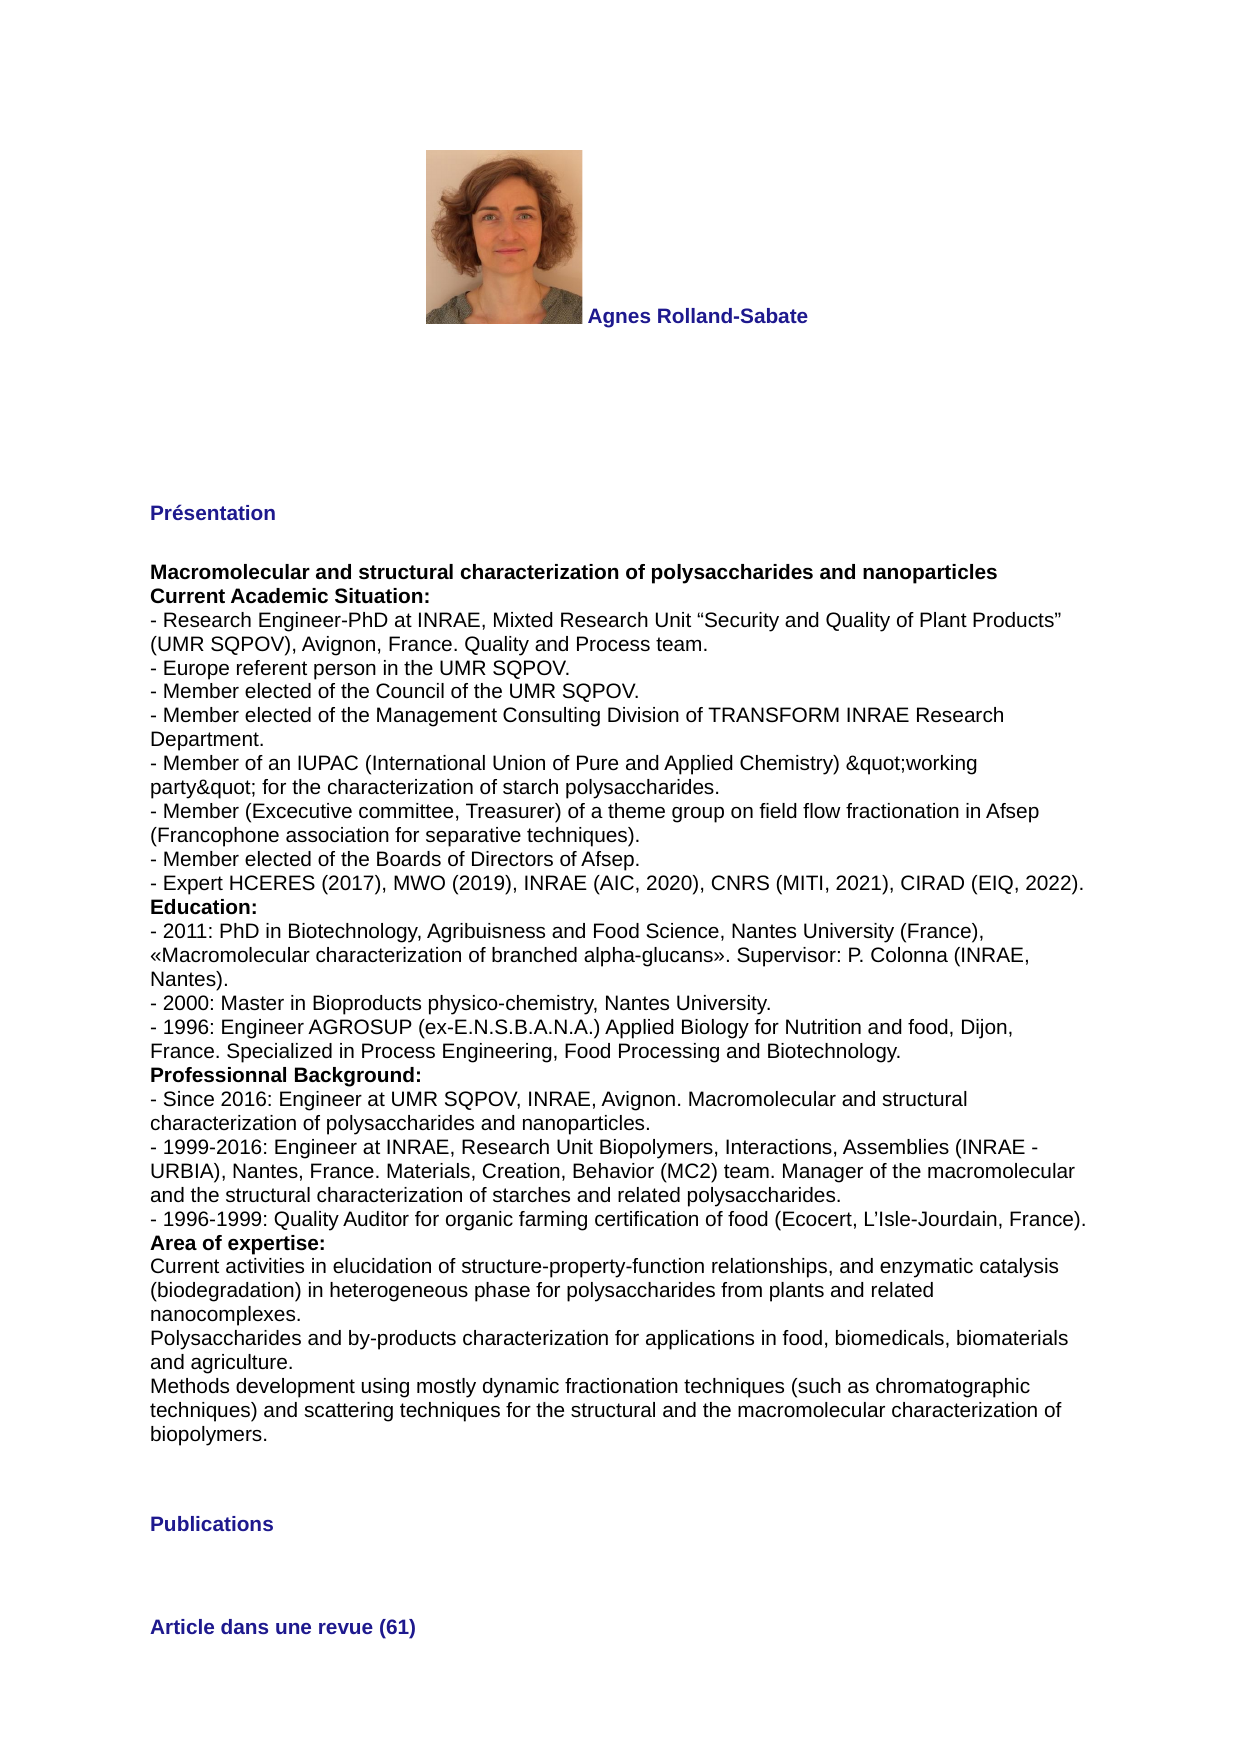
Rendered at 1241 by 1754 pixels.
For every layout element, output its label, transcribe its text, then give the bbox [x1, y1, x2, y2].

text - 1996-1999: Quality Auditor for organic farming certification of food (Ecocert, L’Isle-Jourdain, France). [150, 1206, 1090, 1230]
text - Member elected of the Management Consulting Division of TRANSFORM INRAE Research Department. [150, 703, 1090, 751]
text - Europe referent person in the UMR SQPOV. [150, 655, 1090, 679]
text - Research Engineer-PhD at INRAE, Mixted Research Unit “Security and Quality of Plant Products” (UMR SQPOV), Avignon, France. Quality and Process team. [150, 607, 1090, 655]
text Professionnal Background: [150, 1063, 1090, 1087]
text Current Academic Situation: [150, 583, 1090, 607]
text - Member elected of the Boards of Directors of Afsep. [150, 847, 1090, 871]
text - Since 2016: Engineer at UMR SQPOV, INRAE, Avignon. Macromolecular and structural characterization of polysaccharides and nanoparticles. [150, 1087, 1090, 1134]
text Current activities in elucidation of structure-property-function relationships, and enzymatic catalysis (biodegradation) in heterogeneous phase for polysaccharides from plants and related nanocomplexes. [150, 1254, 1090, 1326]
text - Member of an IUPAC (International Union of Pure and Applied Chemistry) &quot;working party&quot; for the characterization of starch polysaccharides. [150, 751, 1090, 799]
text Polysaccharides and by-products characterization for applications in food, biomedicals, biomaterials and agriculture. [150, 1326, 1090, 1374]
picture [426, 150, 583, 324]
text Area of expertise: [150, 1230, 1090, 1254]
text - Member elected of the Council of the UMR SQPOV. [150, 679, 1090, 703]
subtitle Présentation [150, 501, 1090, 525]
text Macromolecular and structural characterization of polysaccharides and nanoparticles [150, 559, 1090, 583]
text - 2011: PhD in Biotechnology, Agribuisness and Food Science, Nantes University (France), «Macromolecular characterization of branched alpha-glucans». Supervisor: P. Colonna (INRAE, Nantes). [150, 919, 1090, 991]
subtitle Article dans une revue (61) [150, 1615, 1090, 1639]
text Methods development using mostly dynamic fractionation techniques (such as chromatographic techniques) and scattering techniques for the structural and the macromolecular characterization of biopolymers. [150, 1374, 1090, 1446]
text - 1996: Engineer AGROSUP (ex-E.N.S.B.A.N.A.) Applied Biology for Nutrition and food, Dijon, France. Specialized in Process Engineering, Food Processing and Biotechnology. [150, 1015, 1090, 1063]
text - 1999-2016: Engineer at INRAE, Research Unit Biopolymers, Interactions, Assemblies (INRAE - URBIA), Nantes, France. Materials, Creation, Behavior (MC2) team. Manager of the macromolecular and the structural characterization of starches and related polysaccharides. [150, 1134, 1090, 1206]
subtitle Agnes Rolland-Sabate [150, 150, 1090, 328]
subtitle Publications [150, 1512, 1090, 1536]
text Education: [150, 895, 1090, 919]
text - 2000: Master in Bioproducts physico-chemistry, Nantes University. [150, 991, 1090, 1015]
text - Expert HCERES (2017), MWO (2019), INRAE (AIC, 2020), CNRS (MITI, 2021), CIRAD (EIQ, 2022). [150, 871, 1090, 895]
text - Member (Excecutive committee, Treasurer) of a theme group on field flow fractionation in Afsep (Francophone association for separative techniques). [150, 799, 1090, 847]
